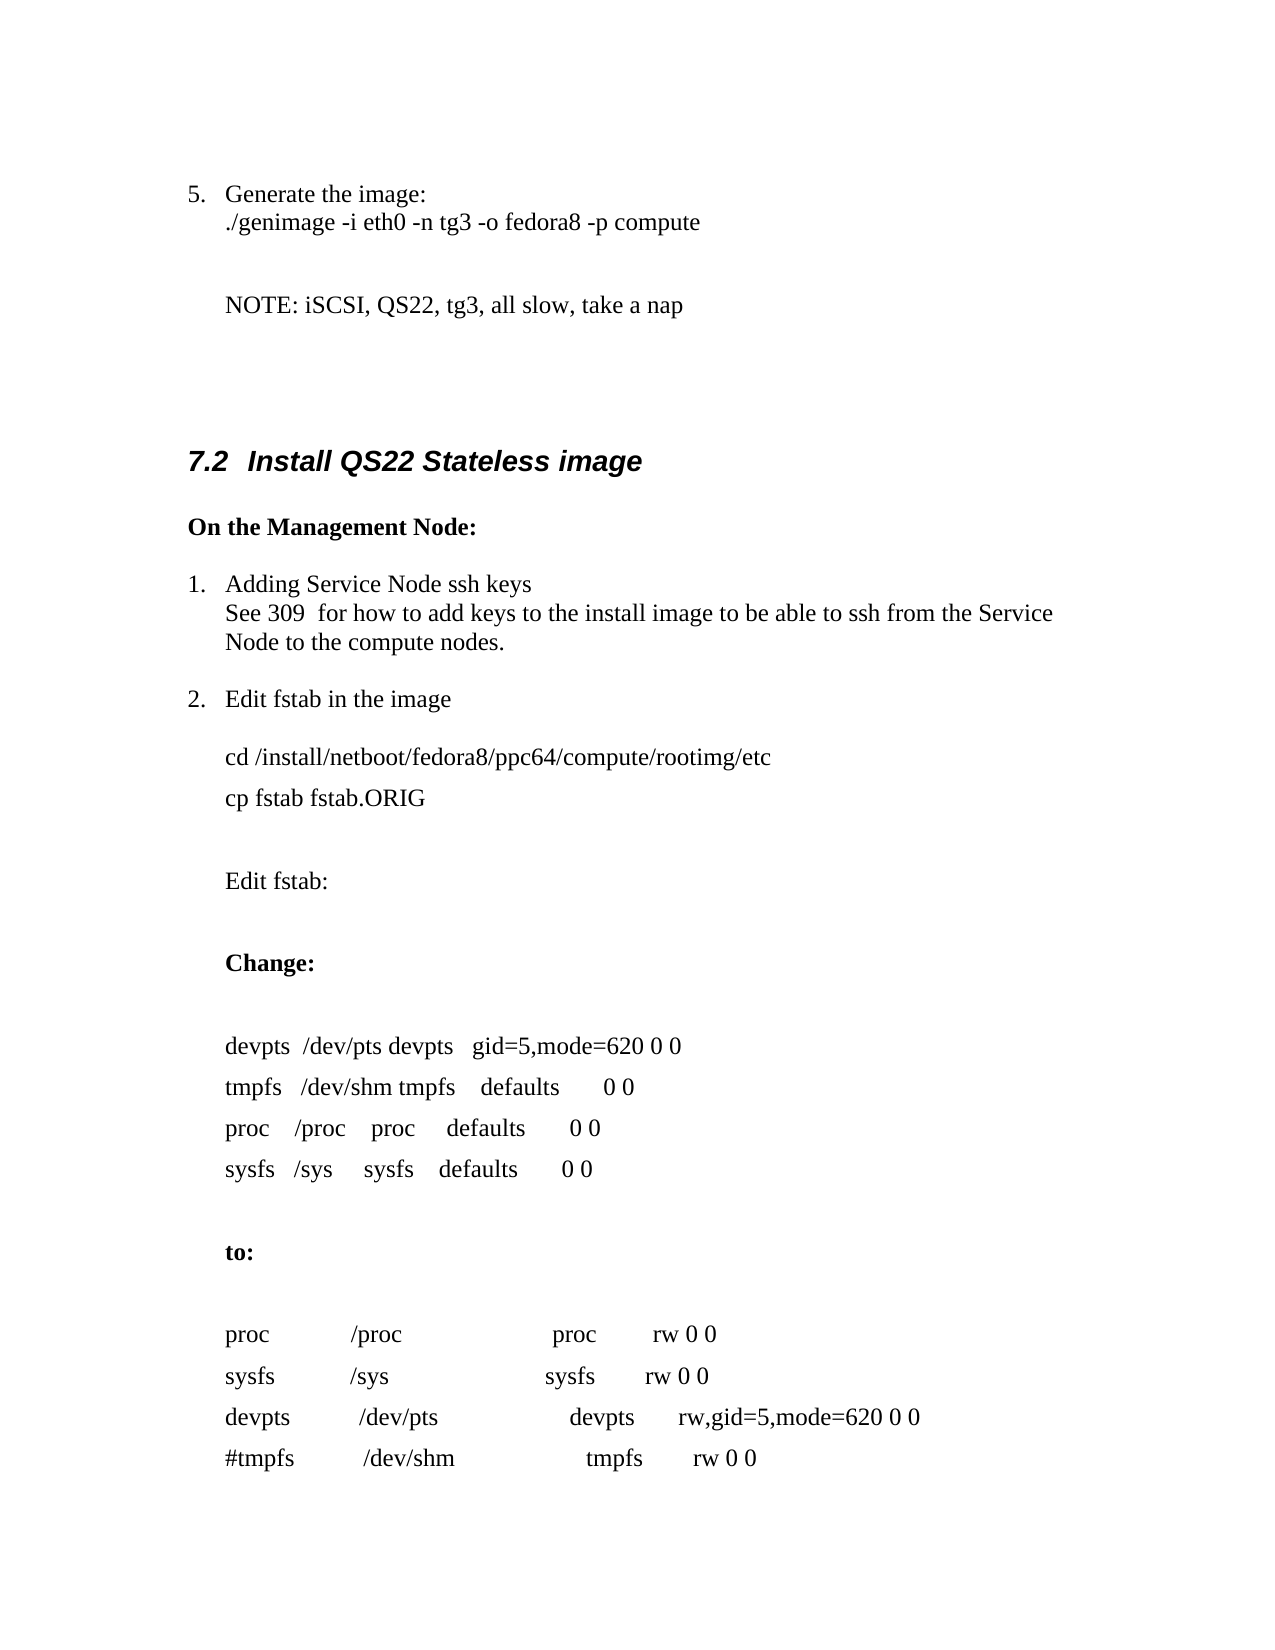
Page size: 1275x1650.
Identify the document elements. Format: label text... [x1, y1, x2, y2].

list Adding Service Node ssh keys [187, 569, 1087, 598]
text proc /proc proc rw 0 0 [225, 1319, 1087, 1348]
text NOTE: iSCSI, QS22, tg3, all slow, take a nap [225, 290, 1087, 319]
text devpts /dev/pts devpts gid=5,mode=620 0 0 [225, 1031, 1087, 1059]
subtitle Install QS22 Stateless image [187, 443, 1087, 477]
text cd /install/netboot/fedora8/ppc64/compute/rootimg/etc [225, 742, 1087, 771]
list Edit fstab in the image [187, 684, 1087, 713]
text proc /proc proc defaults 0 0 [225, 1113, 1087, 1142]
text sysfs /sys sysfs defaults 0 0 [225, 1154, 1087, 1183]
list Generate the image: [187, 179, 1087, 207]
text #tmpfs /dev/shm tmpfs rw 0 0 [225, 1443, 1087, 1472]
text sysfs /sys sysfs rw 0 0 [225, 1361, 1087, 1389]
text ./genimage -i eth0 -n tg3 -o fedora8 -p compute [225, 207, 1087, 236]
text tmpfs /dev/shm tmpfs defaults 0 0 [225, 1072, 1087, 1101]
text cp fstab fstab.ORIG [225, 783, 1087, 812]
text Edit fstab: [225, 866, 1087, 894]
text Change: [225, 948, 1087, 977]
text On the Management Node: [187, 512, 1087, 541]
text devpts /dev/pts devpts rw,gid=5,mode=620 0 0 [225, 1402, 1087, 1431]
text to: [225, 1237, 1087, 1266]
list See 309 for how to add keys to the install image to be able to ssh from the Service Node to the compute nodes. [187, 598, 1087, 656]
